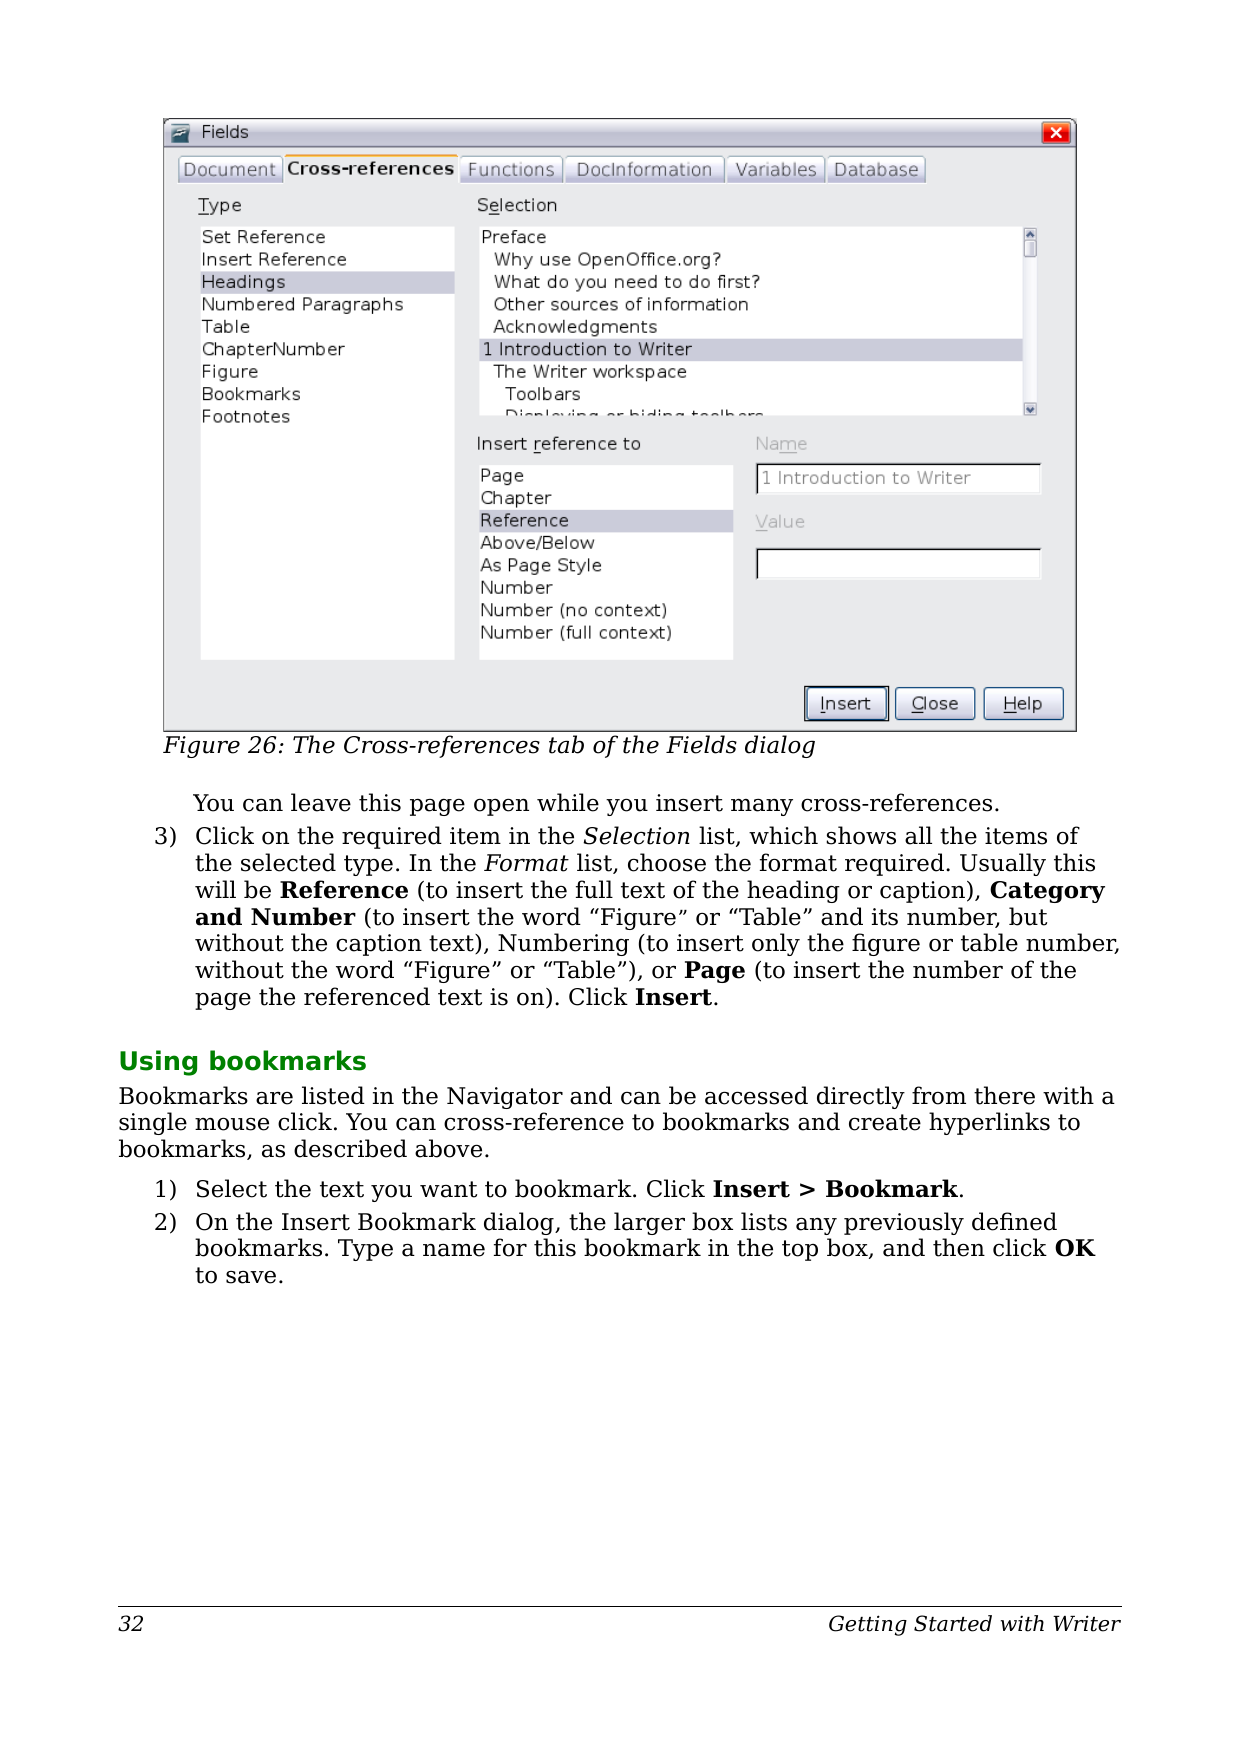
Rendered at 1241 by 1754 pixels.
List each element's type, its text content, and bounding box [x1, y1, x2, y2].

text Figure 26: The Cross-references tab of the Fields dialog [163, 732, 1077, 758]
text Bookmarks are listed in the Navigator and can be accessed directly from there with a single mouse click. You can cross-reference to bookmarks and create hyperlinks to bookmarks, as described above. [118, 1083, 1122, 1163]
list Select the text you want to bookmark. Click Insert > Bookmark. [177, 1175, 1122, 1202]
subtitle Using bookmarks [118, 1047, 1122, 1076]
picture [163, 118, 1077, 732]
list Click on the required item in the Selection list, which shows all the items of the selected type. In the Format list, choose the format required. Usually this will be Reference (to insert the full text of the heading or caption), Category and Number (to insert the word “Figure” or “Table” and its number, but without the caption text), Numbering (to insert only the figure or table number, without the word “Figure” or “Table”), or Page (to insert the number of the page the referenced text is on). Click Insert. [177, 823, 1122, 1011]
list On the Insert Bookmark dialog, the larger box lists any previously defined bookmarks. Type a name for this bookmark in the top box, and then click OK to save. [177, 1209, 1122, 1289]
list You can leave this page open while you insert many cross-references. [193, 790, 1122, 816]
